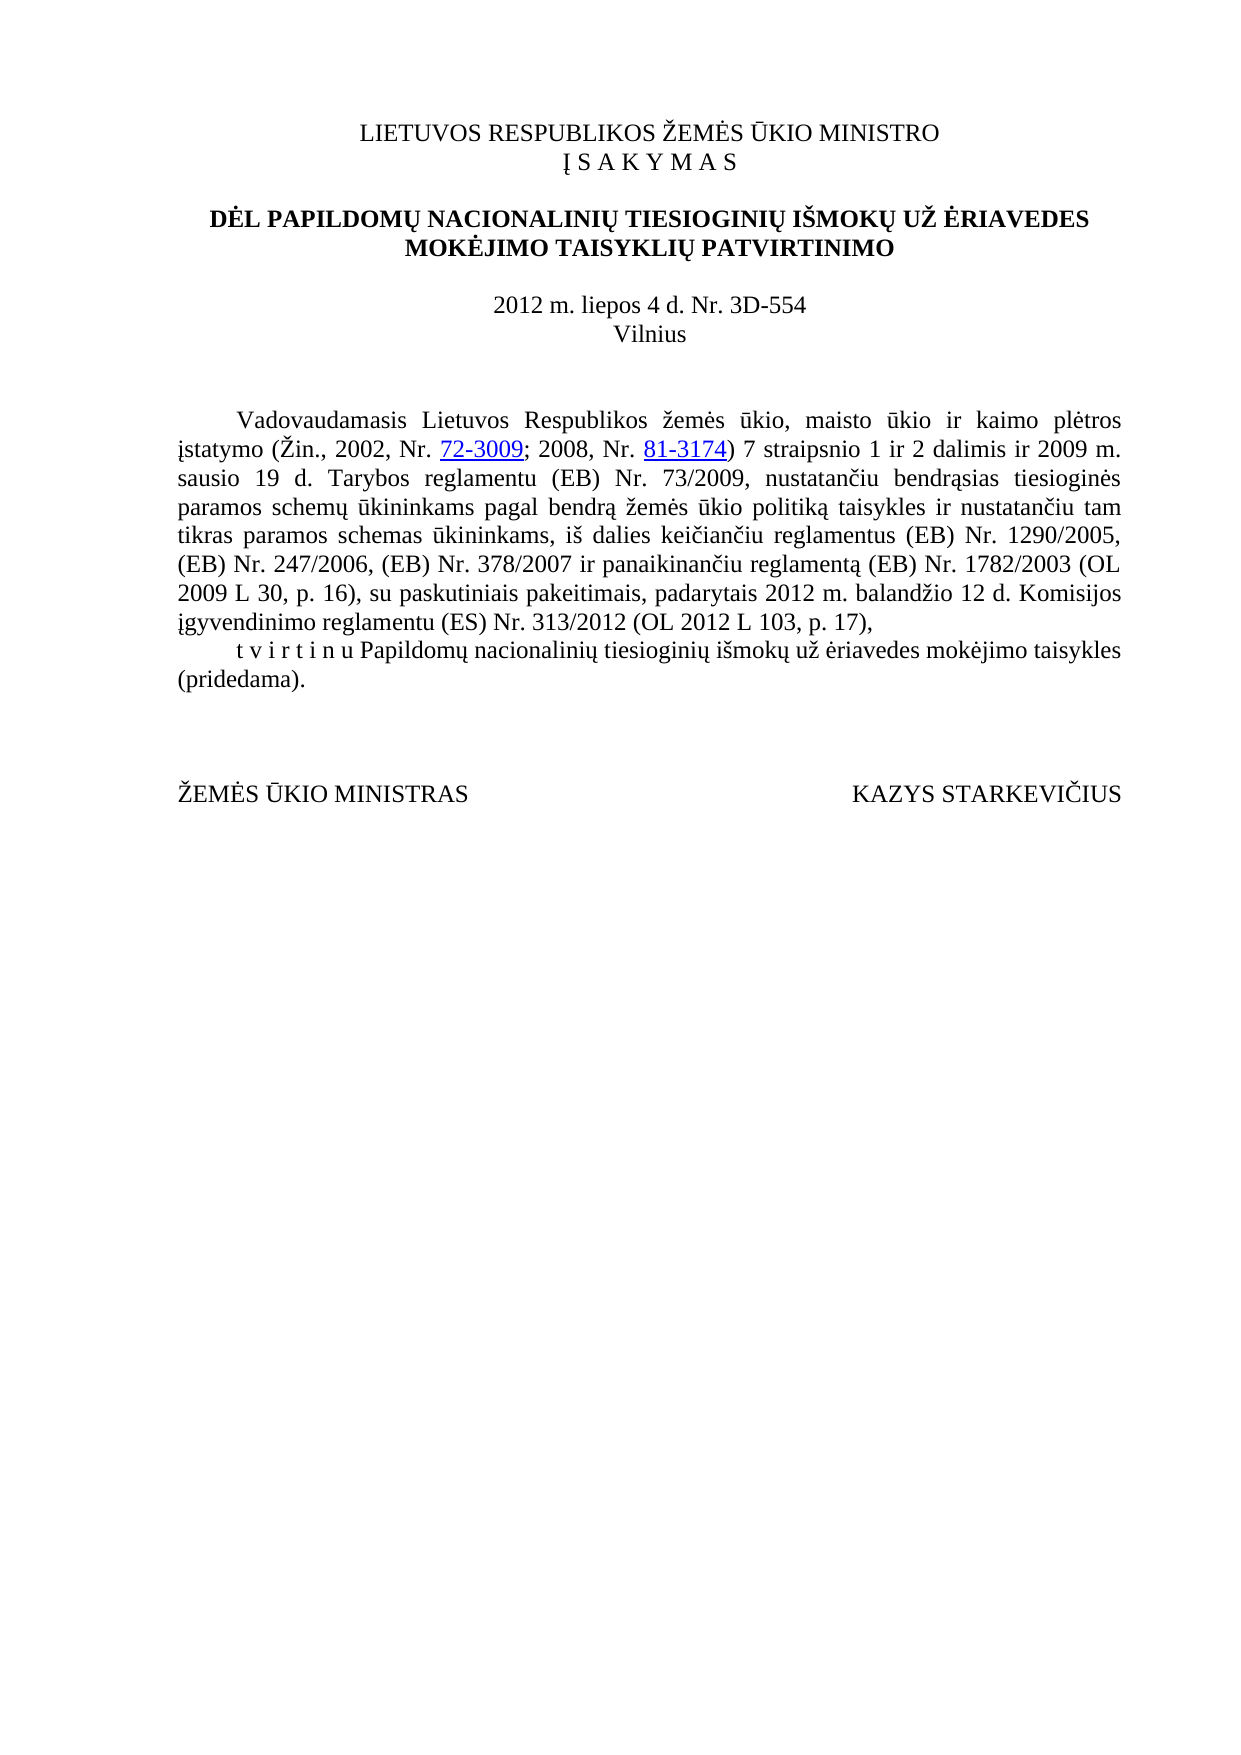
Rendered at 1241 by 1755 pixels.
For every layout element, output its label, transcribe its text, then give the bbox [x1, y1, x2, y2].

text Dėl papildomų nacionalinių tiesioginių išmokų už ėriavedes mokėjimo TAISYKLIŲ PATVIRTINIMO [177, 204, 1122, 262]
text Vilnius [177, 319, 1122, 348]
text t v i r t i n u Papildomų nacionalinių tiesioginių išmokų už ėriavedes mokėjimo taisykles (pridedama). [177, 636, 1122, 693]
text Vadovaudamasis Lietuvos Respublikos žemės ūkio, maisto ūkio ir kaimo plėtros įstatymo (Žin., 2002, Nr. 72-3009; 2008, Nr. 81-3174) 7 straipsnio 1 ir 2 dalimis ir 2009 m. sausio 19 d. Tarybos reglamentu (EB) Nr. 73/2009, nustatančiu bendrąsias tiesioginės paramos schemų ūkininkams pagal bendrą žemės ūkio politiką taisykles ir nustatančiu tam tikras paramos schemas ūkininkams, iš dalies keičiančiu reglamentus (EB) Nr. 1290/2005, (EB) Nr. 247/2006, (EB) Nr. 378/2007 ir panaikinančiu reglamentą (EB) Nr. 1782/2003 (OL 2009 L 30, p. 16), su paskutiniais pakeitimais, padarytais 2012 m. balandžio 12 d. Komisijos įgyvendinimo reglamentu (ES) Nr. 313/2012 (OL 2012 L 103, p. 17), [177, 406, 1122, 636]
text 2012 m. liepos 4 d. Nr. 3D-554 [177, 291, 1122, 319]
text LIETUVOS RESPUBLIKOS ŽEMĖS ŪKIO MINISTRO [177, 118, 1122, 147]
text Į S A K Y M A S [177, 147, 1122, 176]
text Žemės ūkio ministras Kazys Starkevičius [177, 779, 1122, 808]
